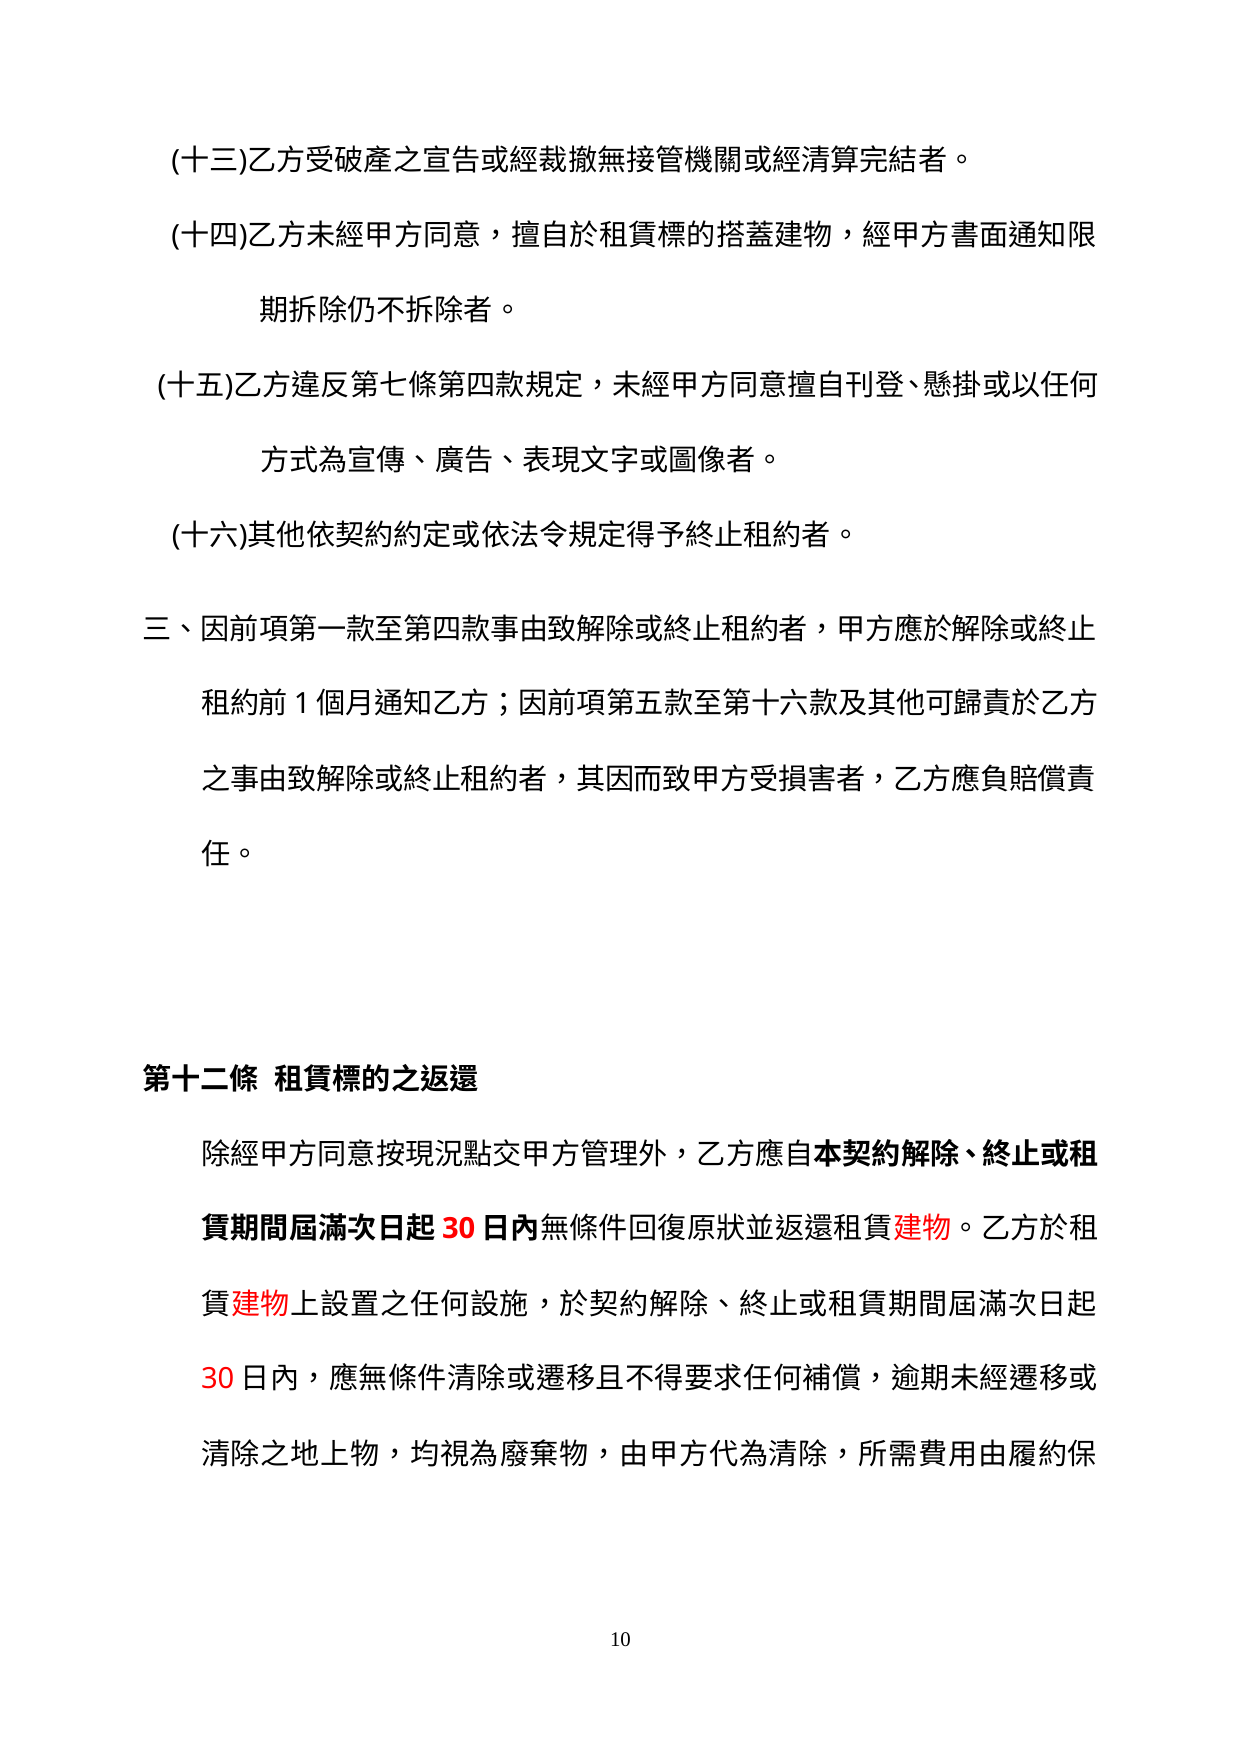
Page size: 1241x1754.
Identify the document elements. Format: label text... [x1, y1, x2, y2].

list 租賃標的之返還 [142, 1039, 1098, 1114]
text (十六)其他依契約約定或依法令規定得予終止租約者。 [172, 495, 1098, 570]
text (十五)乙方違反第七條第四款規定，未經甲方同意擅自刊登、懸掛或以任何方式為宣傳、廣告、表現文字或圖像者。 [142, 345, 1098, 495]
text 除經甲方同意按現況點交甲方管理外，乙方應自本契約解除、終止或租賃期間屆滿次日起30日內無條件回復原狀並返還租賃建物。乙方於租賃建物上設置之任何設施，於契約解除、終止或租賃期間屆滿次日起30日內，應無條件清除或遷移且不得要求任何補償，逾期未經遷移或清除之地上物，均視為廢棄物，由甲方代為清除，所需費用由履約保 [201, 1114, 1098, 1489]
text (十三)乙方受破產之宣告或經裁撤無接管機關或經清算完結者。 [142, 120, 1098, 195]
text 三、因前項第一款至第四款事由致解除或終止租約者，甲方應於解除或終止租約前1個月通知乙方；因前項第五款至第十六款及其他可歸責於乙方之事由致解除或終止租約者，其因而致甲方受損害者，乙方應負賠償責任。 [142, 589, 1098, 889]
text (十四)乙方未經甲方同意，擅自於租賃標的搭蓋建物，經甲方書面通知限期拆除仍不拆除者。 [171, 195, 1098, 345]
